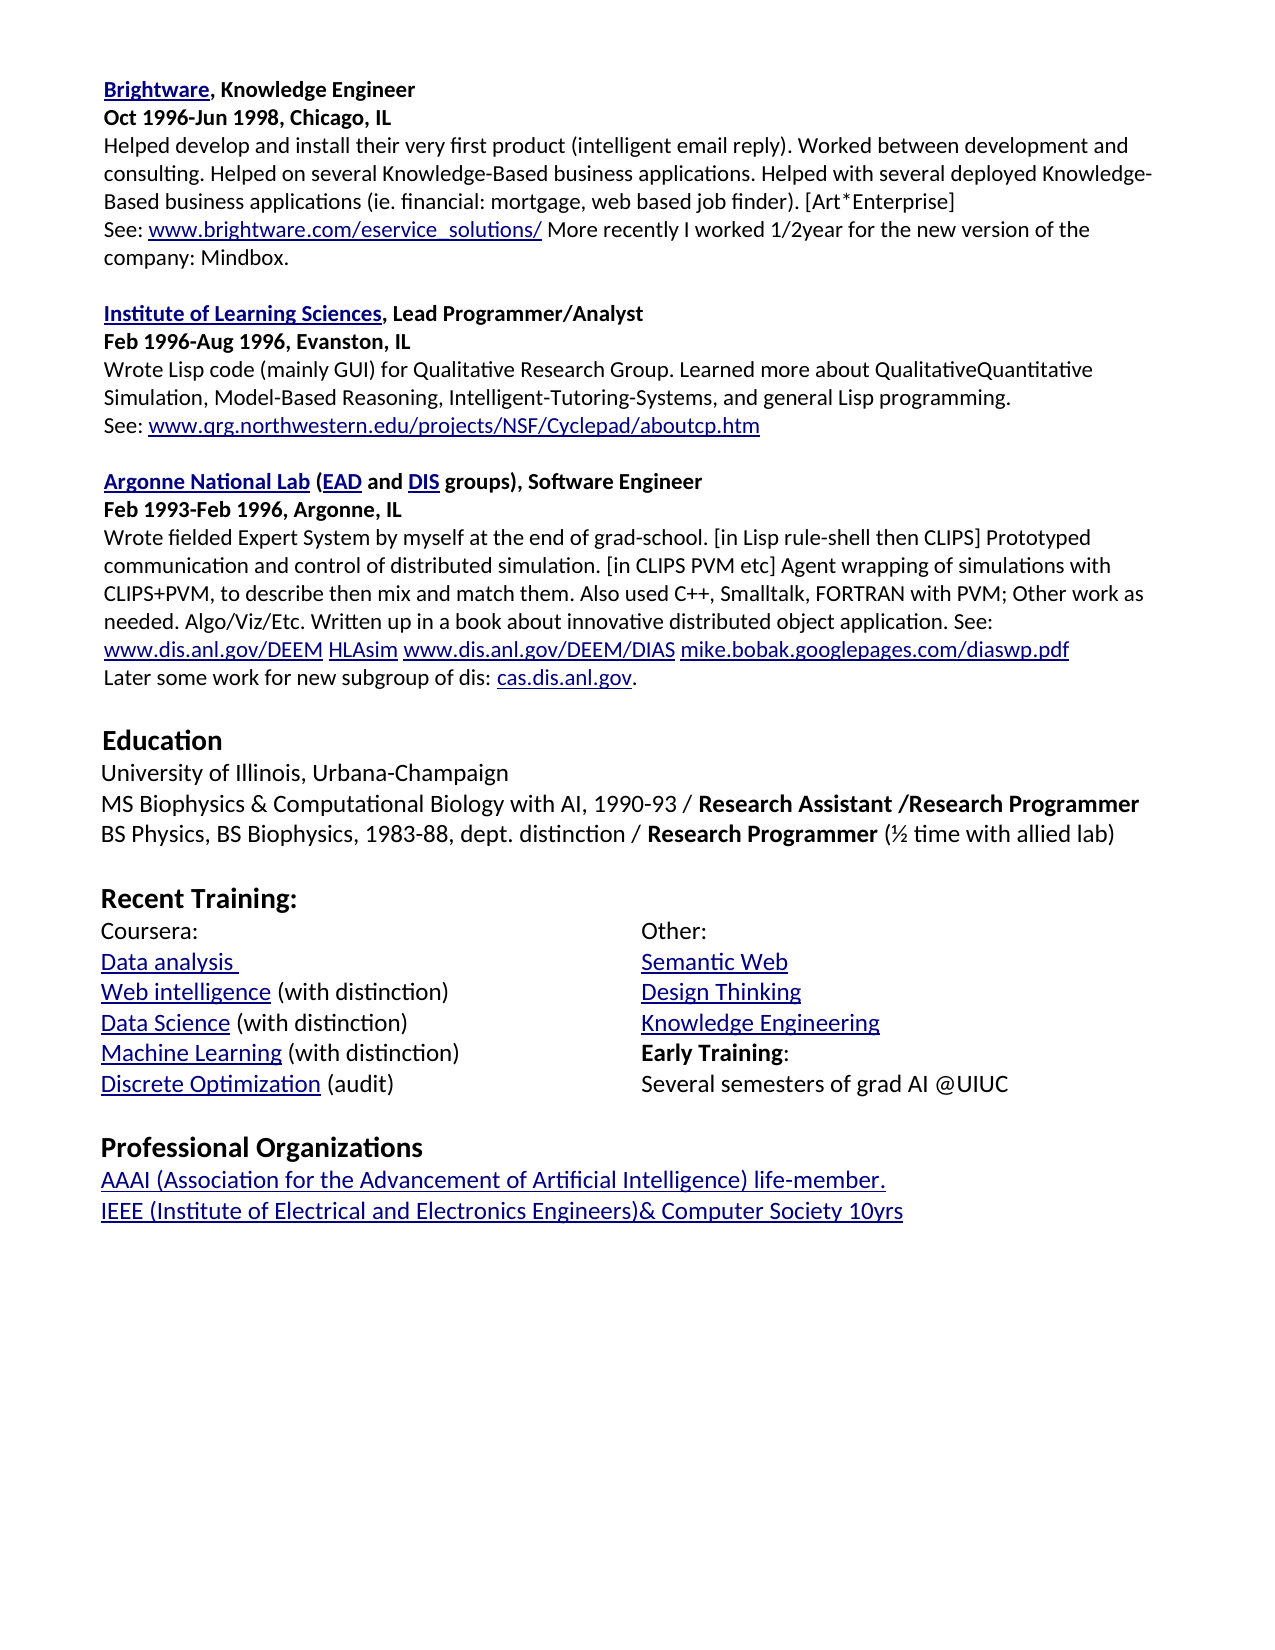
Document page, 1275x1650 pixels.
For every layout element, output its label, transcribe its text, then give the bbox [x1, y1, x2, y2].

text Helped develop and install their very first product (intelligent email reply). Worked between development and consulting. Helped on several Knowledge-Based business applications. Helped with several deployed Knowledge-Based business applications (ie. financial: mortgage, web based job finder). [Art*Enterprise] See: www.brightware.com/eservice_solutions/ More recently I worked 1/2year for the new version of the company: Mindbox. [104, 131, 1182, 271]
text Early Training: [641, 1037, 1182, 1068]
text Discrete Optimization (audit) [101, 1068, 641, 1098]
text MS Biophysics & Computational Biology with AI, 1990-93 / Research Assistant /Research Programmer BS Physics, BS Biophysics, 1983-88, dept. distinction / Research Programmer (½ time with allied lab) [101, 788, 1182, 849]
text Feb 1993-Feb 1996, Argonne, IL [104, 495, 1182, 523]
text Later some work for new subgroup of dis: cas.dis.anl.gov. [104, 663, 1182, 691]
text Data analysis [101, 946, 641, 976]
text Semantic Web [641, 946, 1182, 976]
text Other: [641, 915, 1182, 946]
text Machine Learning (with distinction) [101, 1037, 641, 1068]
text Knowledge Engineering [641, 1007, 1182, 1037]
text Brightware, Knowledge Engineer [104, 75, 1182, 103]
text Institute of Learning Sciences, Lead Programmer/Analyst [104, 299, 1182, 327]
text Design Thinking [641, 976, 1182, 1007]
text IEEE (Institute of Electrical and Electronics Engineers)& Computer Society 10yrs [101, 1195, 1182, 1226]
text Wrote Lisp code (mainly GUI) for Qualitative Research Group. Learned more about QualitativeQuantitative Simulation, Model-Based Reasoning, Intelligent-Tutoring-Systems, and general Lisp programming. See: www.qrg.northwestern.edu/projects/NSF/Cyclepad/aboutcp.htm [104, 355, 1182, 439]
text Recent Training: [101, 880, 1182, 915]
text Several semesters of grad AI @UIUC [641, 1068, 1182, 1098]
text AAAI (Association for the Advancement of Artificial Intelligence) life-member. [101, 1164, 1182, 1195]
text Argonne National Lab (EAD and DIS groups), Software Engineer [104, 467, 1182, 495]
text Web intelligence (with distinction) [101, 976, 641, 1007]
text Coursera: [101, 915, 641, 946]
text Wrote fielded Expert System by myself at the end of grad-school. [in Lisp rule-shell then CLIPS] Prototyped communication and control of distributed simulation. [in CLIPS PVM etc] Agent wrapping of simulations with CLIPS+PVM, to describe then mix and match them. Also used C++, Smalltalk, FORTRAN with PVM; Other work as needed. Algo/Viz/Etc. Written up in a book about innovative distributed object application. See: www.dis.anl.gov/DEEM HLAsim www.dis.anl.gov/DEEM/DIAS mike.bobak.googlepages.com/diaswp.pdf [104, 523, 1182, 663]
text Feb 1996-Aug 1996, Evanston, IL [104, 327, 1182, 355]
text Education [102, 722, 1202, 758]
text Professional Organizations [101, 1129, 1182, 1164]
text Oct 1996-Jun 1998, Chicago, IL [104, 103, 1182, 131]
text University of Illinois, Urbana-Champaign [101, 758, 1182, 788]
text Data Science (with distinction) [101, 1007, 641, 1037]
